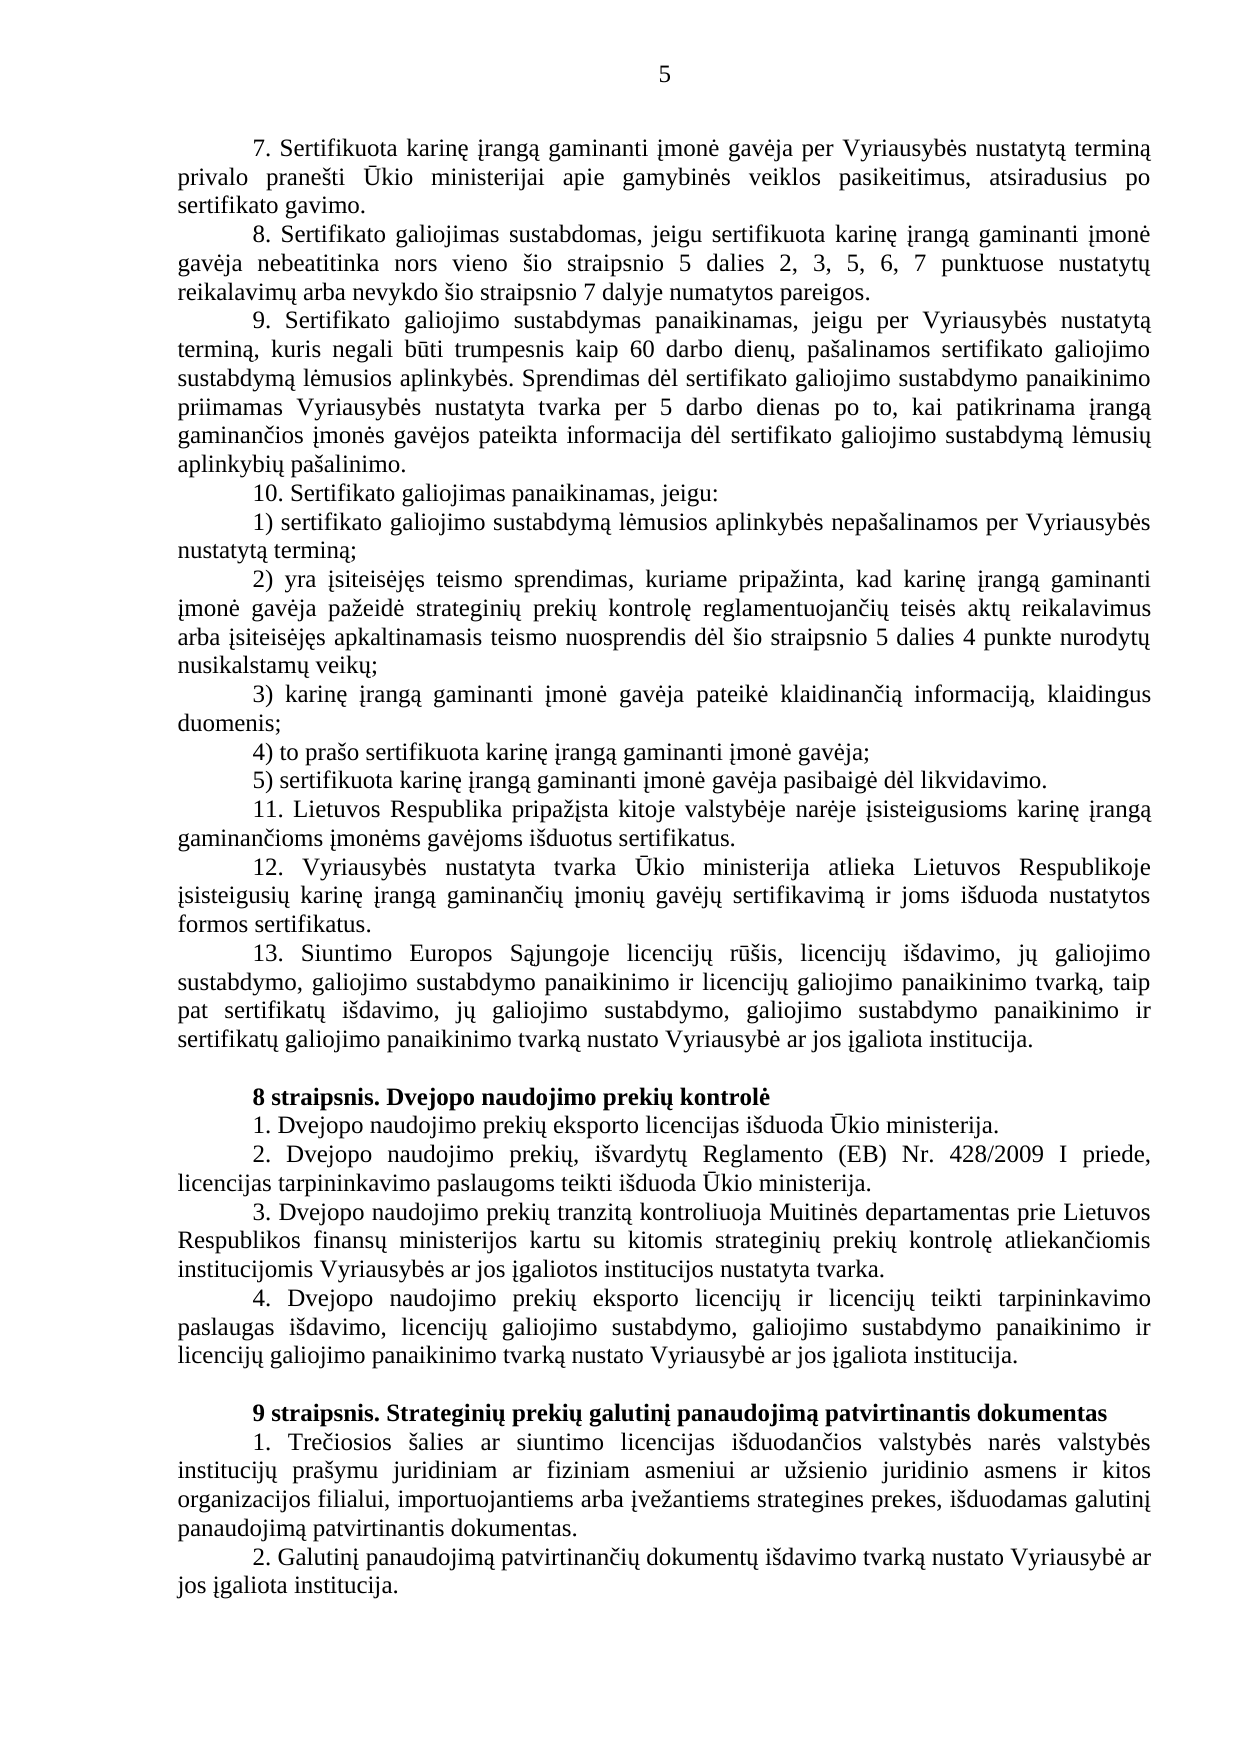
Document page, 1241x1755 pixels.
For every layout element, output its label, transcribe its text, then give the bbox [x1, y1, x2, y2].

text 1. Dvejopo naudojimo prekių eksporto licencijas išduoda Ūkio ministerija. [177, 1110, 1152, 1139]
text 1) sertifikato galiojimo sustabdymą lėmusios aplinkybės nepašalinamos per Vyriausybės nustatytą terminą; [177, 507, 1152, 564]
text 2) yra įsiteisėjęs teismo sprendimas, kuriame pripažinta, kad karinę įrangą gaminanti įmonė gavėja pažeidė strateginių prekių kontrolę reglamentuojančių teisės aktų reikalavimus arba įsiteisėjęs apkaltinamasis teismo nuosprendis dėl šio straipsnio 5 dalies 4 punkte nurodytų nusikalstamų veikų; [177, 564, 1152, 679]
text 10. Sertifikato galiojimas panaikinamas, jeigu: [177, 478, 1152, 507]
text 9 straipsnis. Strateginių prekių galutinį panaudojimą patvirtinantis dokumentas [177, 1398, 1152, 1427]
text 11. Lietuvos Respublika pripažįsta kitoje valstybėje narėje įsisteigusioms karinę įrangą gaminančioms įmonėms gavėjoms išduotus sertifikatus. [177, 794, 1152, 852]
text 5) sertifikuota karinę įrangą gaminanti įmonė gavėja pasibaigė dėl likvidavimo. [177, 765, 1152, 794]
text 7. Sertifikuota karinę įrangą gaminanti įmonė gavėja per Vyriausybės nustatytą terminą privalo pranešti Ūkio ministerijai apie gamybinės veiklos pasikeitimus, atsiradusius po sertifikato gavimo. [177, 133, 1152, 219]
text 13. Siuntimo Europos Sąjungoje licencijų rūšis, licencijų išdavimo, jų galiojimo sustabdymo, galiojimo sustabdymo panaikinimo ir licencijų galiojimo panaikinimo tvarką, taip pat sertifikatų išdavimo, jų galiojimo sustabdymo, galiojimo sustabdymo panaikinimo ir sertifikatų galiojimo panaikinimo tvarką nustato Vyriausybė ar jos įgaliota institucija. [177, 938, 1152, 1053]
text 9. Sertifikato galiojimo sustabdymas panaikinamas, jeigu per Vyriausybės nustatytą terminą, kuris negali būti trumpesnis kaip 60 darbo dienų, pašalinamos sertifikato galiojimo sustabdymą lėmusios aplinkybės. Sprendimas dėl sertifikato galiojimo sustabdymo panaikinimo priimamas Vyriausybės nustatyta tvarka per 5 darbo dienas po to, kai patikrinama įrangą gaminančios įmonės gavėjos pateikta informacija dėl sertifikato galiojimo sustabdymą lėmusių aplinkybių pašalinimo. [177, 305, 1152, 478]
text 2. Galutinį panaudojimą patvirtinančių dokumentų išdavimo tvarką nustato Vyriausybė ar jos įgaliota institucija. [177, 1542, 1152, 1599]
text 3. Dvejopo naudojimo prekių tranzitą kontroliuoja Muitinės departamentas prie Lietuvos Respublikos finansų ministerijos kartu su kitomis strateginių prekių kontrolę atliekančiomis institucijomis Vyriausybės ar jos įgaliotos institucijos nustatyta tvarka. [177, 1197, 1152, 1283]
text 4) to prašo sertifikuota karinę įrangą gaminanti įmonė gavėja; [177, 737, 1152, 765]
text 8. Sertifikato galiojimas sustabdomas, jeigu sertifikuota karinę įrangą gaminanti įmonė gavėja nebeatitinka nors vieno šio straipsnio 5 dalies 2, 3, 5, 6, 7 punktuose nustatytų reikalavimų arba nevykdo šio straipsnio 7 dalyje numatytos pareigos. [177, 219, 1152, 305]
text 8 straipsnis. Dvejopo naudojimo prekių kontrolė [177, 1082, 1152, 1110]
text 2. Dvejopo naudojimo prekių, išvardytų Reglamento (EB) Nr. 428/2009 I priede, licencijas tarpininkavimo paslaugoms teikti išduoda Ūkio ministerija. [177, 1139, 1152, 1197]
text 12. Vyriausybės nustatyta tvarka Ūkio ministerija atlieka Lietuvos Respublikoje įsisteigusių karinę įrangą gaminančių įmonių gavėjų sertifikavimą ir joms išduoda nustatytos formos sertifikatus. [177, 852, 1152, 938]
text 3) karinę įrangą gaminanti įmonė gavėja pateikė klaidinančią informaciją, klaidingus duomenis; [177, 679, 1152, 737]
text 4. Dvejopo naudojimo prekių eksporto licencijų ir licencijų teikti tarpininkavimo paslaugas išdavimo, licencijų galiojimo sustabdymo, galiojimo sustabdymo panaikinimo ir licencijų galiojimo panaikinimo tvarką nustato Vyriausybė ar jos įgaliota institucija. [177, 1283, 1152, 1369]
text 1. Trečiosios šalies ar siuntimo licencijas išduodančios valstybės narės valstybės institucijų prašymu juridiniam ar fiziniam asmeniui ar užsienio juridinio asmens ir kitos organizacijos filialui, importuojantiems arba įvežantiems strategines prekes, išduodamas galutinį panaudojimą patvirtinantis dokumentas. [177, 1427, 1152, 1542]
